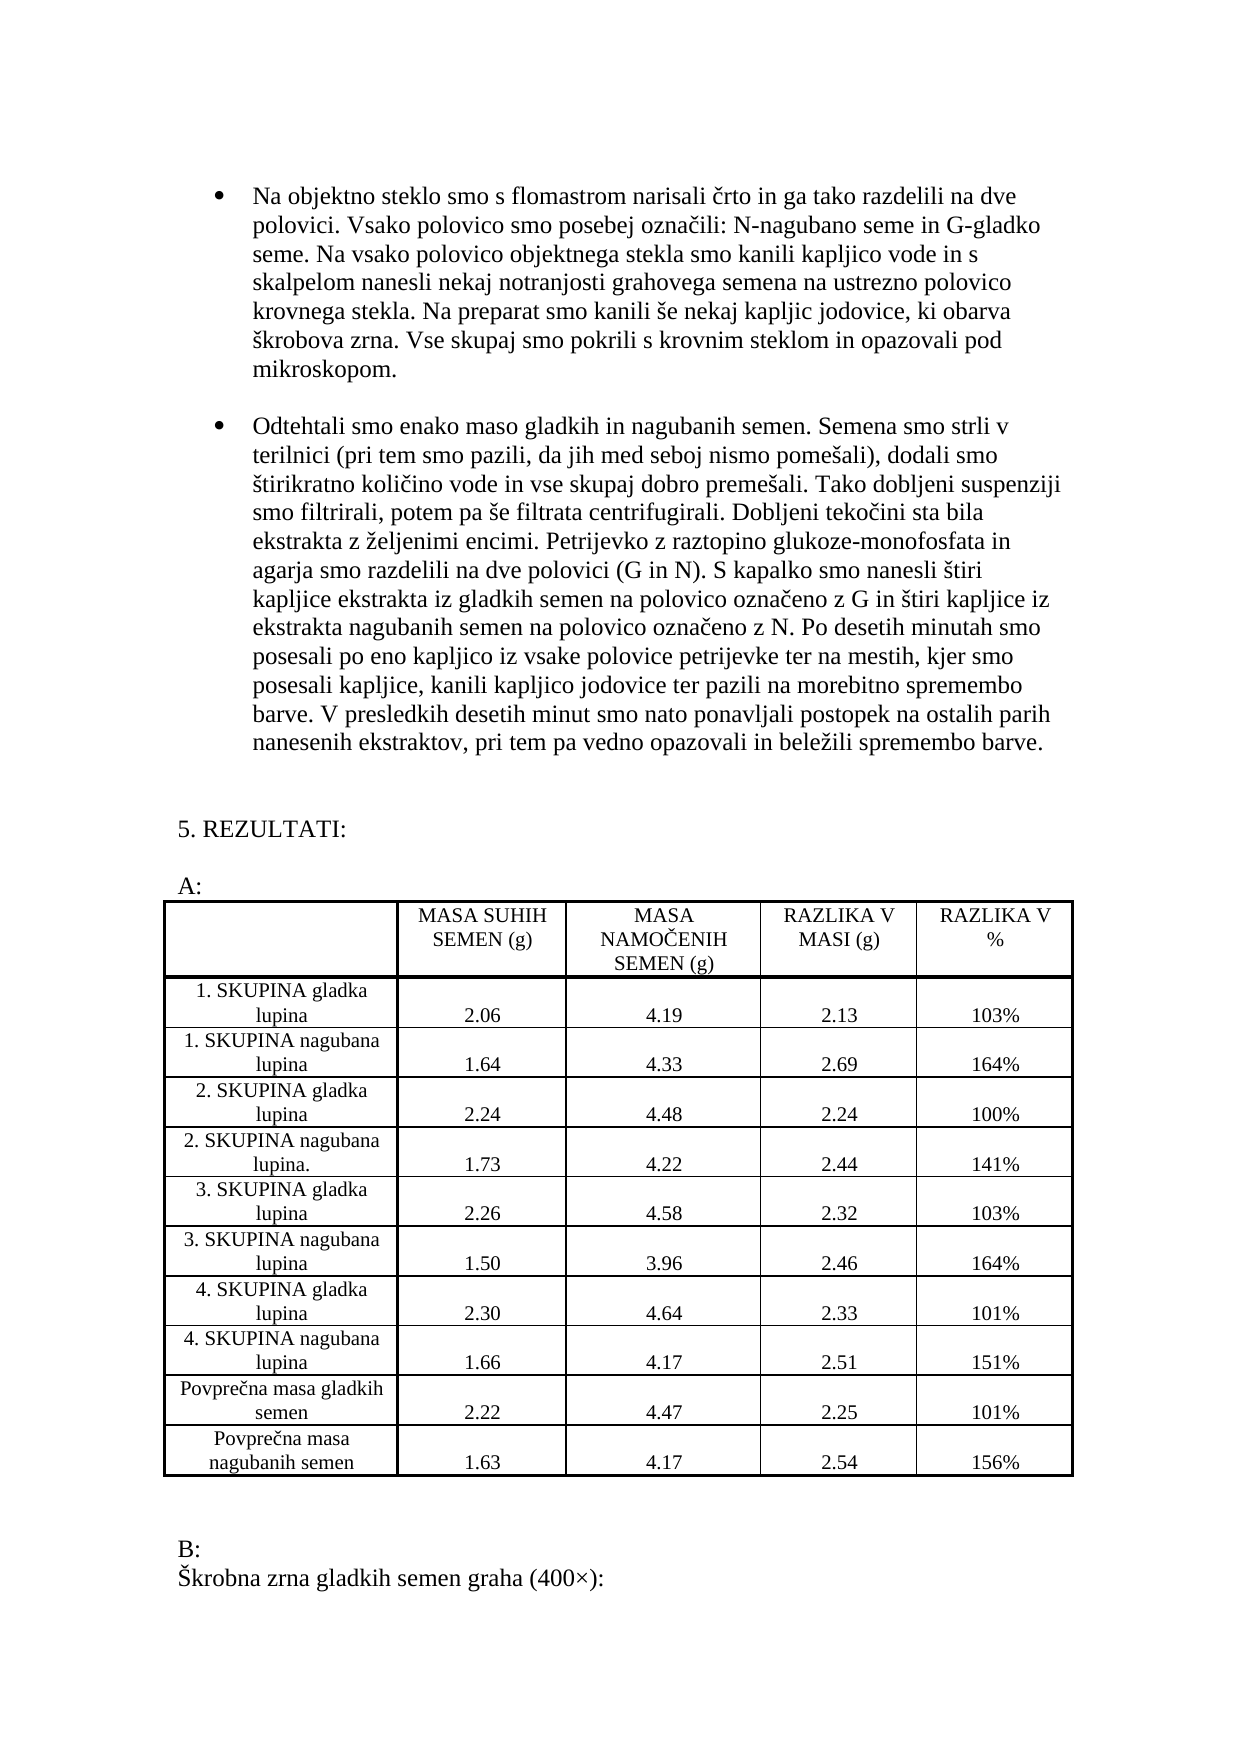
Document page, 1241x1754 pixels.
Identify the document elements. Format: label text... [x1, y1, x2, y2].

table_cell 151% [917, 1326, 1071, 1374]
table_cell 4.17 [567, 1426, 760, 1474]
table_cell 4.47 [567, 1376, 760, 1424]
table_cell 2.22 [399, 1376, 565, 1424]
table_cell 2.51 [761, 1326, 916, 1374]
table_cell 2.32 [761, 1177, 916, 1225]
table_cell 4.17 [567, 1326, 760, 1374]
table_cell 100% [917, 1078, 1071, 1126]
table_cell 2.24 [399, 1078, 565, 1126]
text Škrobna zrna gladkih semen graha (400×): [177, 1563, 1063, 1592]
table_cell 141% [917, 1128, 1071, 1176]
table_cell 4.64 [567, 1277, 760, 1325]
table_cell 3. SKUPINA nagubana lupina [166, 1227, 396, 1275]
table_cell 4. SKUPINA gladka lupina [166, 1277, 396, 1325]
text A: [177, 871, 1063, 900]
table_header RAZLIKA V % [917, 903, 1071, 975]
table_header MASA SUHIH SEMEN (g) [399, 903, 565, 975]
table_cell 101% [917, 1277, 1071, 1325]
table_cell 2.13 [761, 979, 916, 1027]
table_cell 1.73 [399, 1128, 565, 1176]
table_cell 103% [917, 1177, 1071, 1225]
table_cell 4.33 [567, 1028, 760, 1076]
text 5. REZULTATI: [177, 814, 1063, 842]
table_cell 2.69 [761, 1028, 916, 1076]
table_cell 156% [917, 1426, 1071, 1474]
table_cell 4. SKUPINA nagubana lupina [166, 1326, 396, 1374]
table_cell Povprečna masa gladkih semen [166, 1376, 396, 1424]
table_cell 1.63 [399, 1426, 565, 1474]
table_cell 103% [917, 979, 1071, 1027]
table_cell 2.06 [399, 979, 565, 1027]
table_cell 2. SKUPINA nagubana lupina. [166, 1128, 396, 1176]
table_cell 164% [917, 1028, 1071, 1076]
list Na objektno steklo smo s flomastrom narisali črto in ga tako razdelili na dve polovici. Vsako polovico smo posebej označili: N-nagubano seme in G-gladko seme. Na vsako polovico objektnega stekla smo kanili kapljico vode in s skalpelom nanesli nekaj notranjosti grahovega semena na ustrezno polovico krovnega stekla. Na preparat smo kanili še nekaj kapljic jodovice, ki obarva škrobova zrna. Vse skupaj smo pokrili s krovnim steklom in opazovali pod mikroskopom. [215, 181, 1063, 382]
table_cell 164% [917, 1227, 1071, 1275]
table_cell 2.44 [761, 1128, 916, 1176]
table_cell 2.24 [761, 1078, 916, 1126]
table_cell 4.19 [567, 979, 760, 1027]
table_cell 1.50 [399, 1227, 565, 1275]
table_header MASA NAMOČENIH SEMEN (g) [567, 903, 760, 975]
table_cell 4.48 [567, 1078, 760, 1126]
table_header [166, 903, 396, 975]
list Odtehtali smo enako maso gladkih in nagubanih semen. Semena smo strli v terilnici (pri tem smo pazili, da jih med seboj nismo pomešali), dodali smo štirikratno količino vode in vse skupaj dobro premešali. Tako dobljeni suspenziji smo filtrirali, potem pa še filtrata centrifugirali. Dobljeni tekočini sta bila ekstrakta z željenimi encimi. Petrijevko z raztopino glukoze-monofosfata in agarja smo razdelili na dve polovici (G in N). S kapalko smo nanesli štiri kapljice ekstrakta iz gladkih semen na polovico označeno z G in štiri kapljice iz ekstrakta nagubanih semen na polovico označeno z N. Po desetih minutah smo posesali po eno kapljico iz vsake polovice petrijevke ter na mestih, kjer smo posesali kapljice, kanili kapljico jodovice ter pazili na morebitno spremembo barve. V presledkih desetih minut smo nato ponavljali postopek na ostalih parih nanesenih ekstraktov, pri tem pa vedno opazovali in beležili spremembo barve. [215, 411, 1063, 756]
table_cell 1.66 [399, 1326, 565, 1374]
table_cell Povprečna masa nagubanih semen [166, 1426, 396, 1474]
table_cell 3.96 [567, 1227, 760, 1275]
table_cell 2.46 [761, 1227, 916, 1275]
table_cell 101% [917, 1376, 1071, 1424]
table_cell 1.64 [399, 1028, 565, 1076]
table_cell 2. SKUPINA gladka lupina [166, 1078, 396, 1126]
table_cell 1. SKUPINA nagubana lupina [166, 1028, 396, 1076]
table_cell 2.25 [761, 1376, 916, 1424]
table_header RAZLIKA V MASI (g) [761, 903, 916, 975]
table_cell 1. SKUPINA gladka lupina [166, 979, 396, 1027]
table_cell 2.26 [399, 1177, 565, 1225]
table_cell 4.58 [567, 1177, 760, 1225]
table_cell 2.33 [761, 1277, 916, 1325]
table_cell 2.54 [761, 1426, 916, 1474]
text B: [177, 1534, 1063, 1563]
table_cell 4.22 [567, 1128, 760, 1176]
table_cell 2.30 [399, 1277, 565, 1325]
table_cell 3. SKUPINA gladka lupina [166, 1177, 396, 1225]
